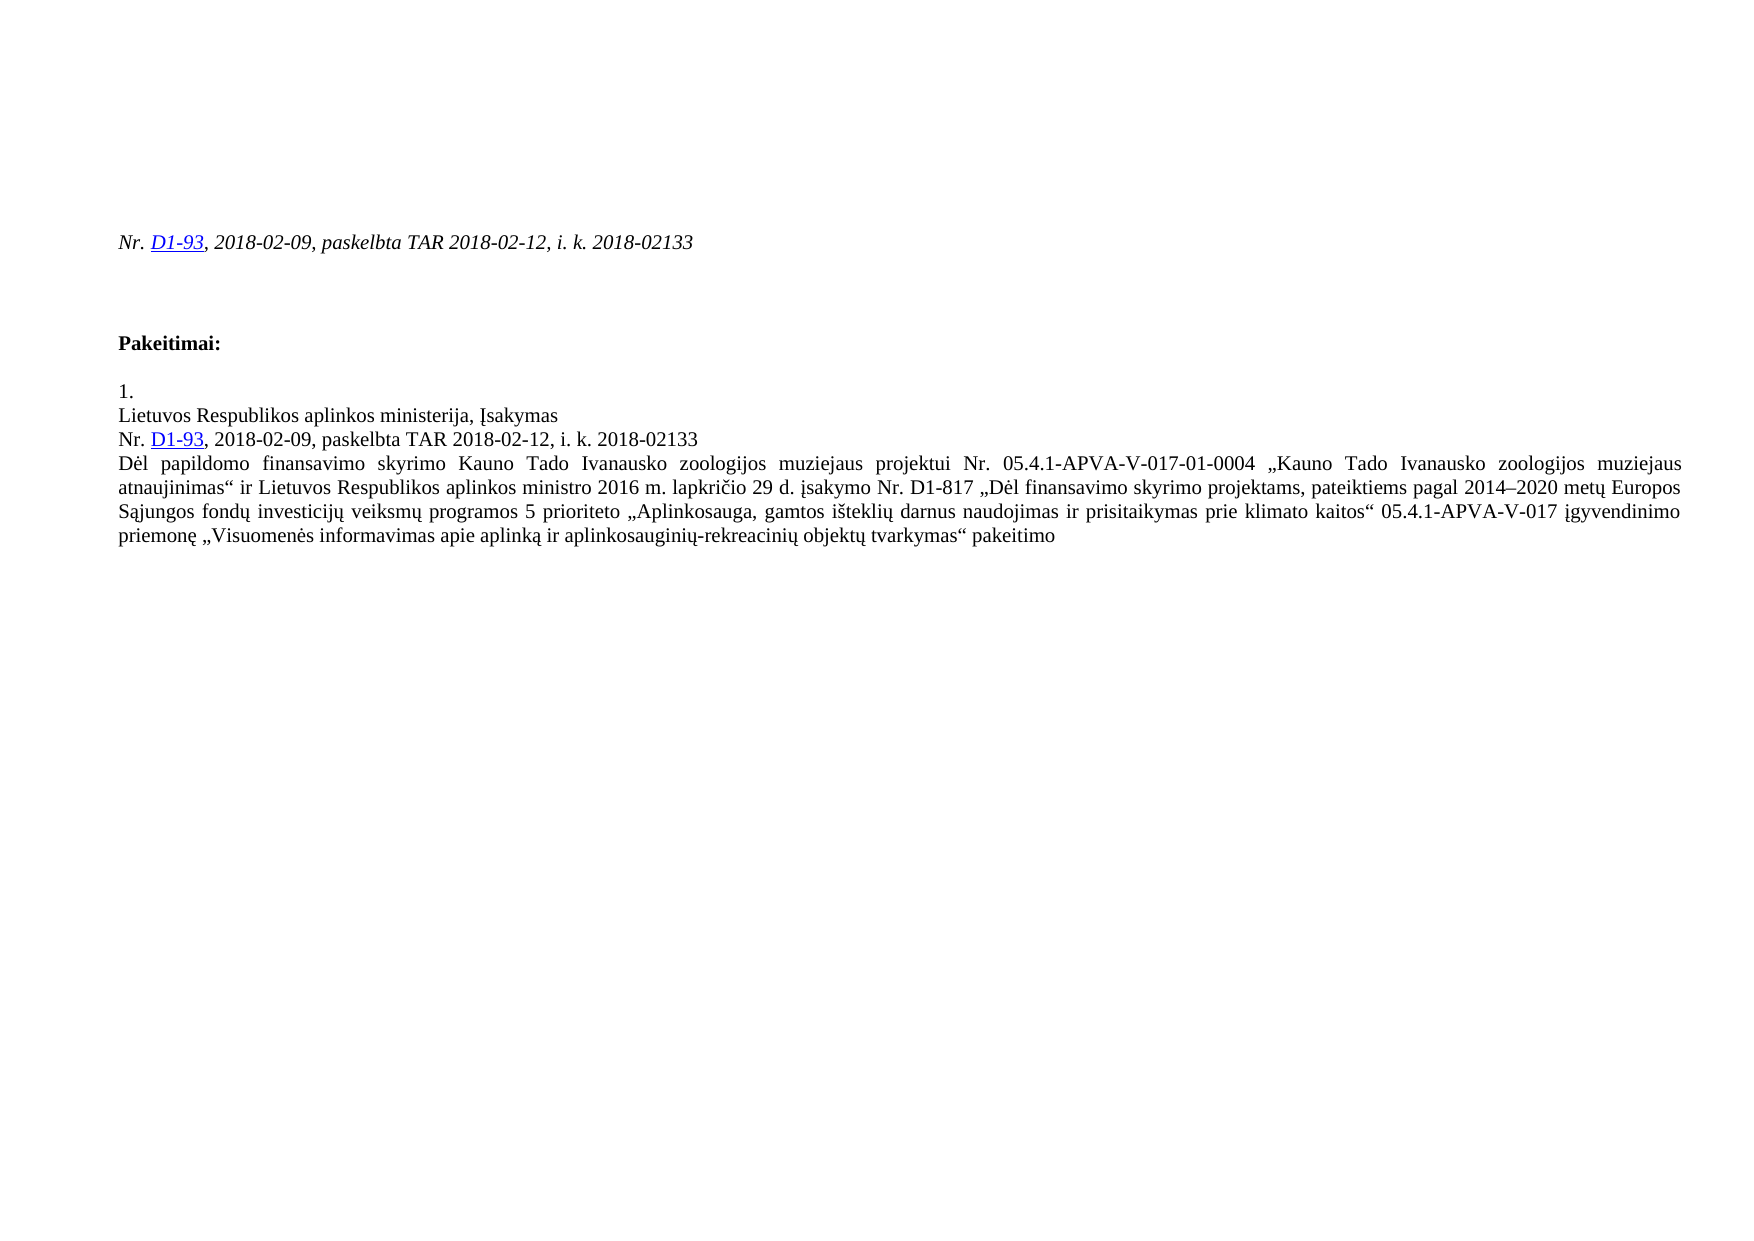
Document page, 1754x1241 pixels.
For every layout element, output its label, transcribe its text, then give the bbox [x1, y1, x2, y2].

text Pakeitimai: [118, 331, 1683, 355]
text Lietuvos Respublikos aplinkos ministerija, Įsakymas [118, 403, 1683, 427]
text Nr. D1-93, 2018-02-09, paskelbta TAR 2018-02-12, i. k. 2018-02133 [118, 427, 1683, 451]
text Nr. D1-93, 2018-02-09, paskelbta TAR 2018-02-12, i. k. 2018-02133 [118, 230, 1683, 254]
text 1. [118, 379, 1683, 403]
text Dėl papildomo finansavimo skyrimo Kauno Tado Ivanausko zoologijos muziejaus projektui Nr. 05.4.1-APVA-V-017-01-0004 „Kauno Tado Ivanausko zoologijos muziejaus atnaujinimas“ ir Lietuvos Respublikos aplinkos ministro 2016 m. lapkričio 29 d. įsakymo Nr. D1-817 „Dėl finansavimo skyrimo projektams, pateiktiems pagal 2014–2020 metų Europos Sąjungos fondų investicijų veiksmų programos 5 prioriteto „Aplinkosauga, gamtos išteklių darnus naudojimas ir prisitaikymas prie klimato kaitos“ 05.4.1-APVA-V-017 įgyvendinimo priemonę „Visuomenės informavimas apie aplinką ir aplinkosauginių-rekreacinių objektų tvarkymas“ pakeitimo [118, 451, 1683, 547]
